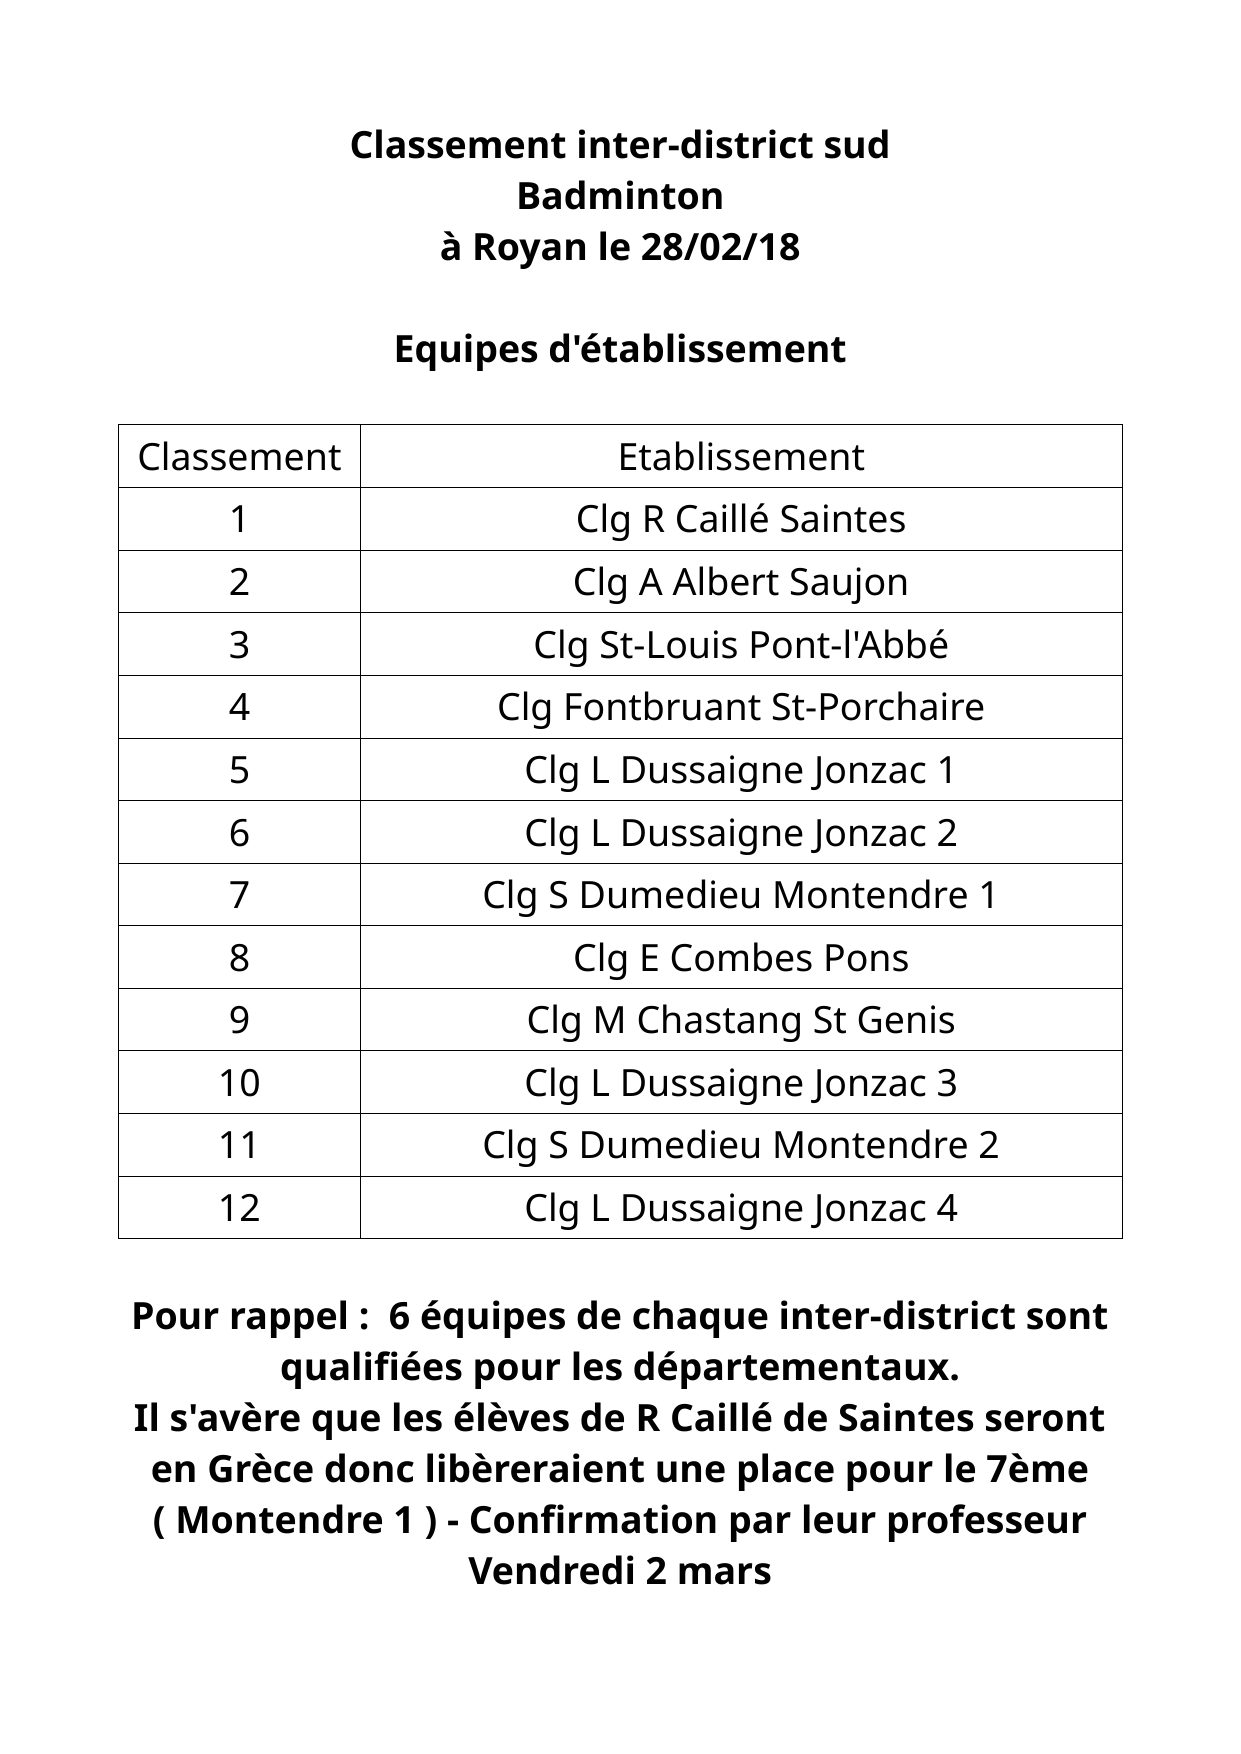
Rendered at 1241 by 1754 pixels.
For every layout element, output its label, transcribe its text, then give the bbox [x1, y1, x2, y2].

table_cell Clg L Dussaigne Jonzac 2 [361, 801, 1122, 863]
text Badminton [118, 169, 1122, 220]
table_cell Clg M Chastang St Genis [361, 989, 1122, 1050]
table_header Etablissement [361, 425, 1122, 487]
table_cell 3 [119, 613, 360, 675]
table_cell Clg L Dussaigne Jonzac 1 [361, 739, 1122, 800]
table_cell Clg S Dumedieu Montendre 1 [361, 864, 1122, 925]
text Pour rappel : 6 équipes de chaque inter-district sont qualifiées pour les départementaux. [118, 1289, 1122, 1391]
table_cell 8 [119, 926, 360, 988]
table_cell Clg L Dussaigne Jonzac 3 [361, 1051, 1122, 1113]
table_cell Clg St-Louis Pont-l'Abbé [361, 613, 1122, 675]
table_cell 7 [119, 864, 360, 925]
table_cell Clg S Dumedieu Montendre 2 [361, 1114, 1122, 1176]
table_cell Clg Fontbruant St-Porchaire [361, 676, 1122, 737]
table_cell 12 [119, 1177, 360, 1238]
table_cell Clg A Albert Saujon [361, 551, 1122, 612]
text à Royan le 28/02/18 [118, 220, 1122, 271]
table_cell Clg R Caillé Saintes [361, 488, 1122, 549]
table_cell 4 [119, 676, 360, 737]
table_cell Clg L Dussaigne Jonzac 4 [361, 1177, 1122, 1238]
table_header Classement [119, 425, 360, 487]
table_cell 1 [119, 488, 360, 549]
table_cell 6 [119, 801, 360, 863]
table_cell 9 [119, 989, 360, 1050]
text Classement inter-district sud [118, 118, 1122, 169]
table_cell 10 [119, 1051, 360, 1113]
table_cell Clg E Combes Pons [361, 926, 1122, 988]
text Equipes d'établissement [118, 322, 1122, 373]
table_cell 11 [119, 1114, 360, 1176]
table_cell 2 [119, 551, 360, 612]
text Il s'avère que les élèves de R Caillé de Saintes seront en Grèce donc libèreraient une place pour le 7ème ( Montendre 1 ) - Confirmation par leur professeur Vendredi 2 mars [118, 1391, 1122, 1596]
table_cell 5 [119, 739, 360, 800]
